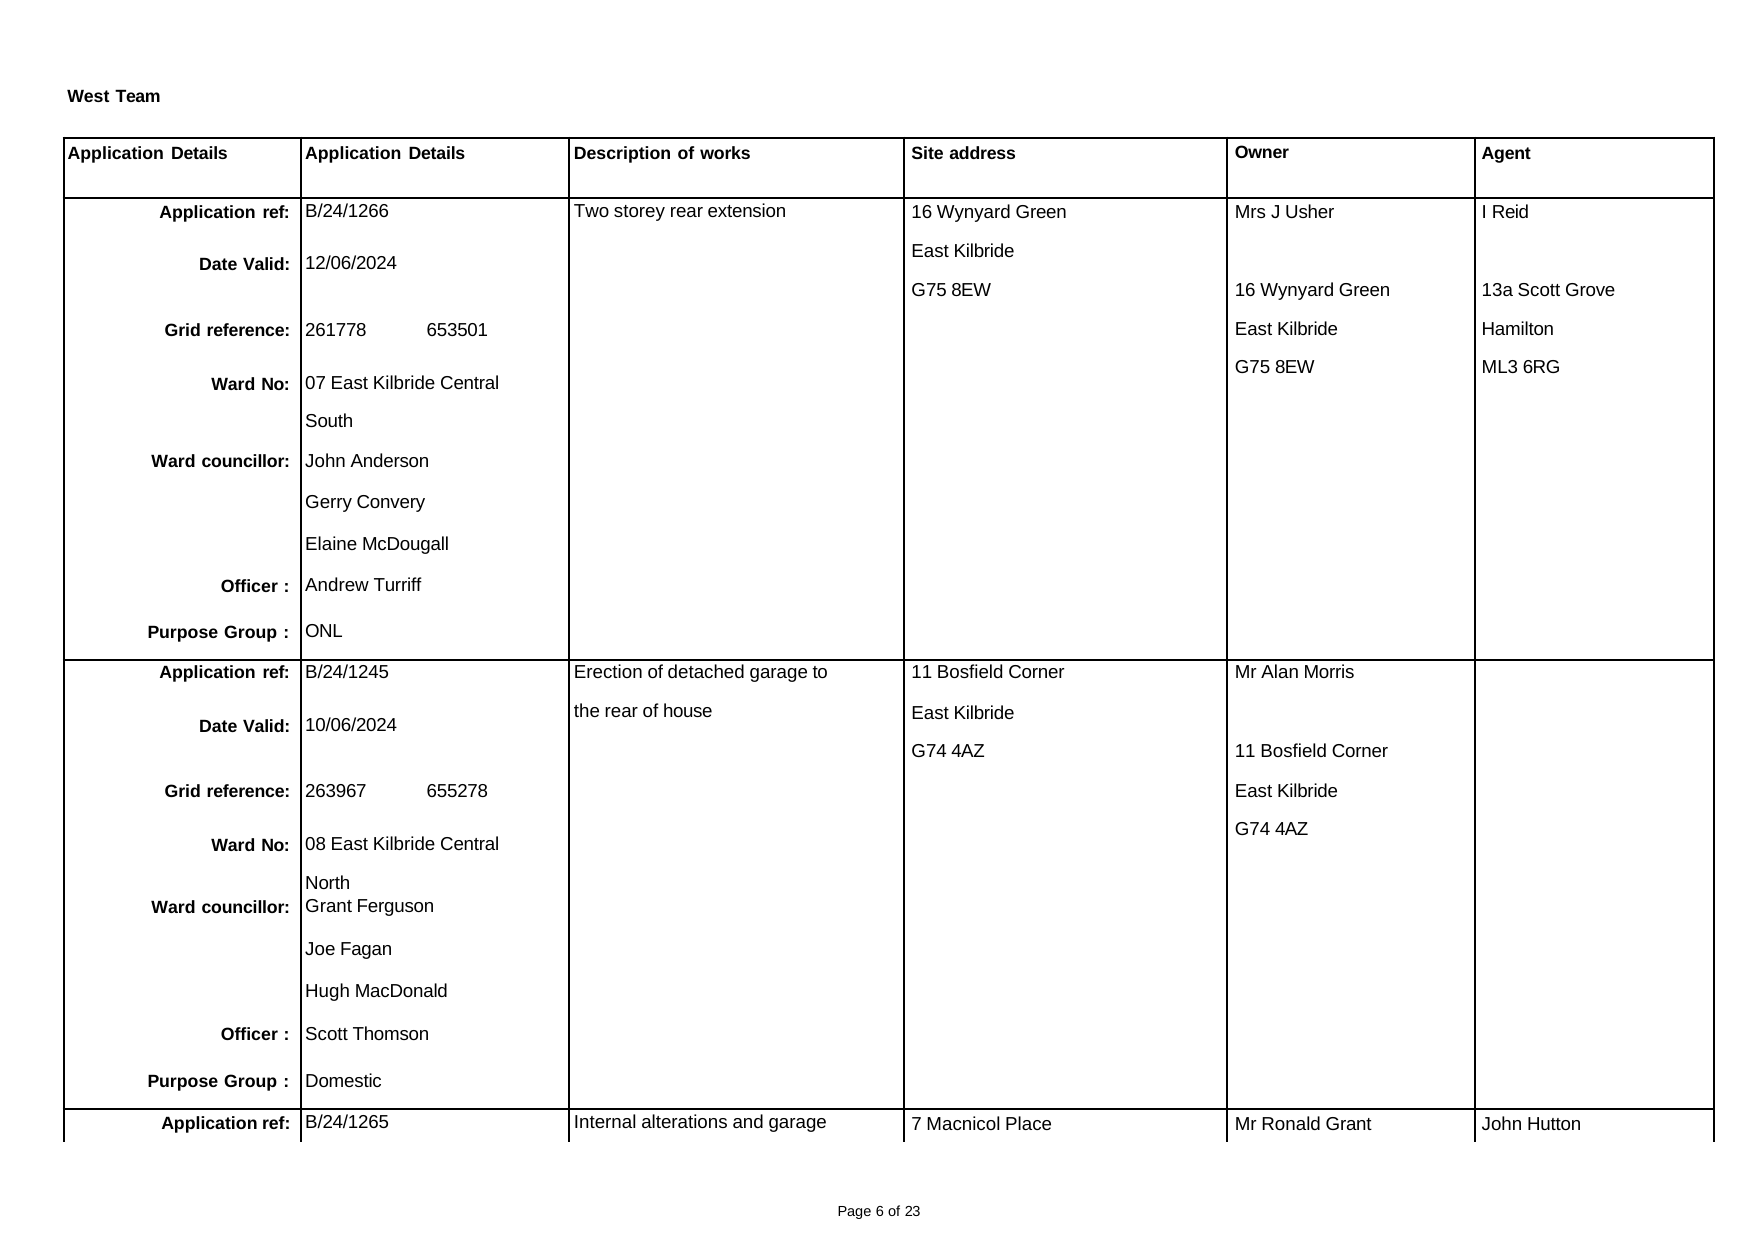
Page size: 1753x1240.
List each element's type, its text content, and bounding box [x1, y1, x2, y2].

table_cell [570, 239, 903, 317]
table_cell Hamilton [1476, 318, 1713, 357]
table_cell 12/06/2024 [302, 239, 568, 317]
table_cell [65, 529, 300, 571]
table_cell John Hutton [1476, 1110, 1713, 1142]
table_cell [570, 1061, 903, 1108]
table_cell [65, 411, 300, 449]
table_header Application Details [65, 139, 300, 197]
table_cell [905, 934, 1226, 976]
table_cell Gerry Convery [302, 488, 568, 529]
table_cell Officer : [65, 1018, 300, 1061]
table_cell B/24/1266 [302, 199, 568, 239]
table_cell [905, 488, 1226, 529]
table_cell Application ref: [65, 1110, 300, 1142]
table_cell [1228, 872, 1474, 893]
table_cell [905, 529, 1226, 571]
table_cell B/24/1265 [302, 1110, 568, 1142]
table_cell [1476, 613, 1713, 659]
table_cell [905, 411, 1226, 449]
table_cell [570, 318, 903, 357]
table_cell [570, 449, 903, 488]
table_cell Purpose Group : [65, 613, 300, 659]
table_cell 07 East Kilbride Central [302, 357, 568, 411]
table_cell [65, 488, 300, 529]
table_cell Officer : [65, 571, 300, 613]
table_cell [905, 818, 1226, 872]
table_cell [905, 893, 1226, 933]
table_cell East Kilbride G74 4AZ [905, 699, 1226, 778]
table_cell [65, 934, 300, 976]
table_cell 263967 655278 [302, 778, 568, 818]
table_cell 08 East Kilbride Central [302, 818, 568, 872]
table_cell [905, 1061, 1226, 1108]
table_cell Mr Ronald Grant [1228, 1110, 1474, 1142]
table_cell Joe Fagan [302, 934, 568, 976]
table_cell [1228, 1018, 1474, 1061]
table_cell 11 Bosfield Corner [1228, 699, 1474, 778]
table_cell Ward No: [65, 818, 300, 872]
table_cell [905, 318, 1226, 357]
table_cell East Kilbride [1228, 778, 1474, 818]
table_cell Hugh MacDonald [302, 976, 568, 1018]
table_cell I Reid [1476, 199, 1713, 239]
table_cell [570, 571, 903, 613]
table_cell [1228, 449, 1474, 488]
table_cell 7 Macnicol Place [905, 1110, 1226, 1142]
table_cell Mr Alan Morris [1228, 661, 1474, 699]
table_cell Application ref: [65, 661, 300, 699]
table_cell East Kilbride [1228, 318, 1474, 357]
table_header Application Details [302, 139, 568, 197]
table_cell [570, 872, 903, 893]
table_cell [1476, 449, 1713, 488]
table_cell [905, 872, 1226, 893]
table_cell Elaine McDougall [302, 529, 568, 571]
table_cell [1476, 661, 1713, 1108]
table_cell [1228, 934, 1474, 976]
table_cell [570, 613, 903, 659]
table_cell [905, 976, 1226, 1018]
table_cell Domestic [302, 1061, 568, 1108]
table_cell [905, 778, 1226, 818]
table_header Description of works [570, 139, 903, 197]
table_cell [570, 934, 903, 976]
table_cell [905, 571, 1226, 613]
table_cell Ward councillor: [65, 893, 300, 933]
table_cell South [302, 411, 568, 449]
table_cell [1228, 976, 1474, 1018]
table_cell ONL [302, 613, 568, 659]
table_cell G75 8EW [1228, 357, 1474, 411]
table_cell [570, 893, 903, 933]
table_cell 16 Wynyard Green [905, 199, 1226, 239]
table_cell [570, 818, 903, 872]
table_cell [1228, 893, 1474, 933]
table_header Site address [905, 139, 1226, 197]
table_cell 13a Scott Grove [1476, 239, 1713, 317]
table_cell Grid reference: [65, 778, 300, 818]
table_cell [905, 449, 1226, 488]
table_cell [1228, 1061, 1474, 1108]
table_cell [1228, 411, 1474, 449]
table_cell [905, 1018, 1226, 1061]
table_cell Grant Ferguson [302, 893, 568, 933]
table_cell [570, 488, 903, 529]
table_cell [570, 778, 903, 818]
table_cell Two storey rear extension [570, 199, 903, 239]
table_cell 16 Wynyard Green [1228, 239, 1474, 317]
table_header Agent [1476, 139, 1713, 197]
table_cell [1476, 571, 1713, 613]
table_cell [570, 529, 903, 571]
table_cell the rear of house [570, 699, 903, 778]
table_cell [65, 872, 300, 893]
table_cell [1228, 613, 1474, 659]
table_cell [1476, 529, 1713, 571]
table_cell [1228, 571, 1474, 613]
table_cell [905, 357, 1226, 411]
table_cell [1476, 411, 1713, 449]
table_cell [1228, 488, 1474, 529]
table_cell Date Valid: [65, 239, 300, 317]
table_cell B/24/1245 [302, 661, 568, 699]
table_cell John Anderson [302, 449, 568, 488]
table_cell [65, 976, 300, 1018]
table_cell [570, 357, 903, 411]
table_cell Date Valid: [65, 699, 300, 778]
table_cell [1476, 488, 1713, 529]
table_cell 11 Bosfield Corner [905, 661, 1226, 699]
table_cell ML3 6RG [1476, 357, 1713, 411]
table_cell Mrs J Usher [1228, 199, 1474, 239]
table_cell Scott Thomson [302, 1018, 568, 1061]
table_cell Erection of detached garage to [570, 661, 903, 699]
table_cell North [302, 872, 568, 893]
table_cell Purpose Group : [65, 1061, 300, 1108]
table_cell Ward No: [65, 357, 300, 411]
table_cell 261778 653501 [302, 318, 568, 357]
table_cell East Kilbride G75 8EW [905, 239, 1226, 317]
table_cell [570, 976, 903, 1018]
table_cell [570, 411, 903, 449]
table_cell Internal alterations and garage [570, 1110, 903, 1142]
table_header Owner [1228, 139, 1474, 197]
table_cell Grid reference: [65, 318, 300, 357]
table_cell Application ref: [65, 199, 300, 239]
table_cell Ward councillor: [65, 449, 300, 488]
table_cell [905, 613, 1226, 659]
table_cell Andrew Turriff [302, 571, 568, 613]
table_cell [570, 1018, 903, 1061]
table_cell [1228, 529, 1474, 571]
table_cell G74 4AZ [1228, 818, 1474, 872]
table_cell 10/06/2024 [302, 699, 568, 778]
